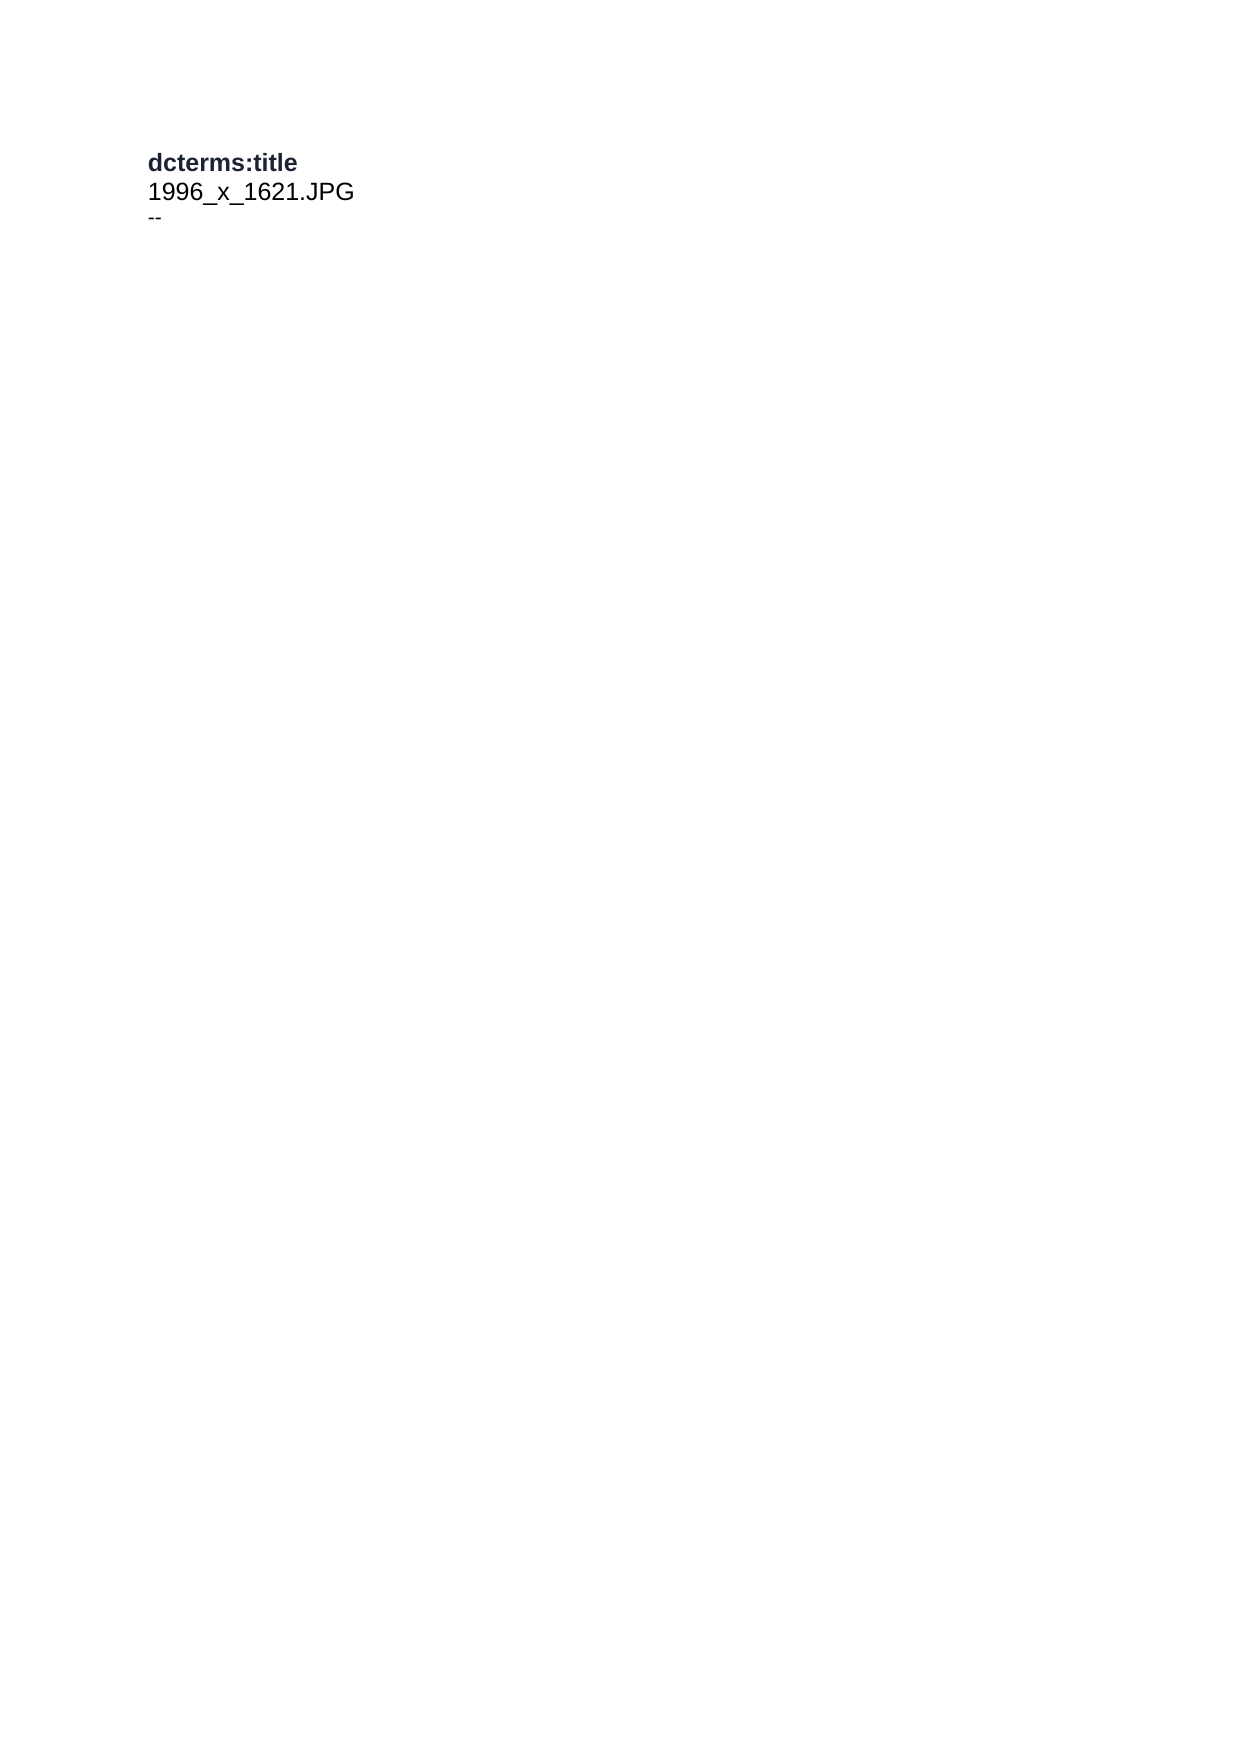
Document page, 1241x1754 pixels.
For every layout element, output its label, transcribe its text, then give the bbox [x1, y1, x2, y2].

text 1996_x_1621.JPG [148, 176, 1092, 205]
text dcterms:title [148, 148, 1092, 176]
text -- [148, 205, 1092, 229]
